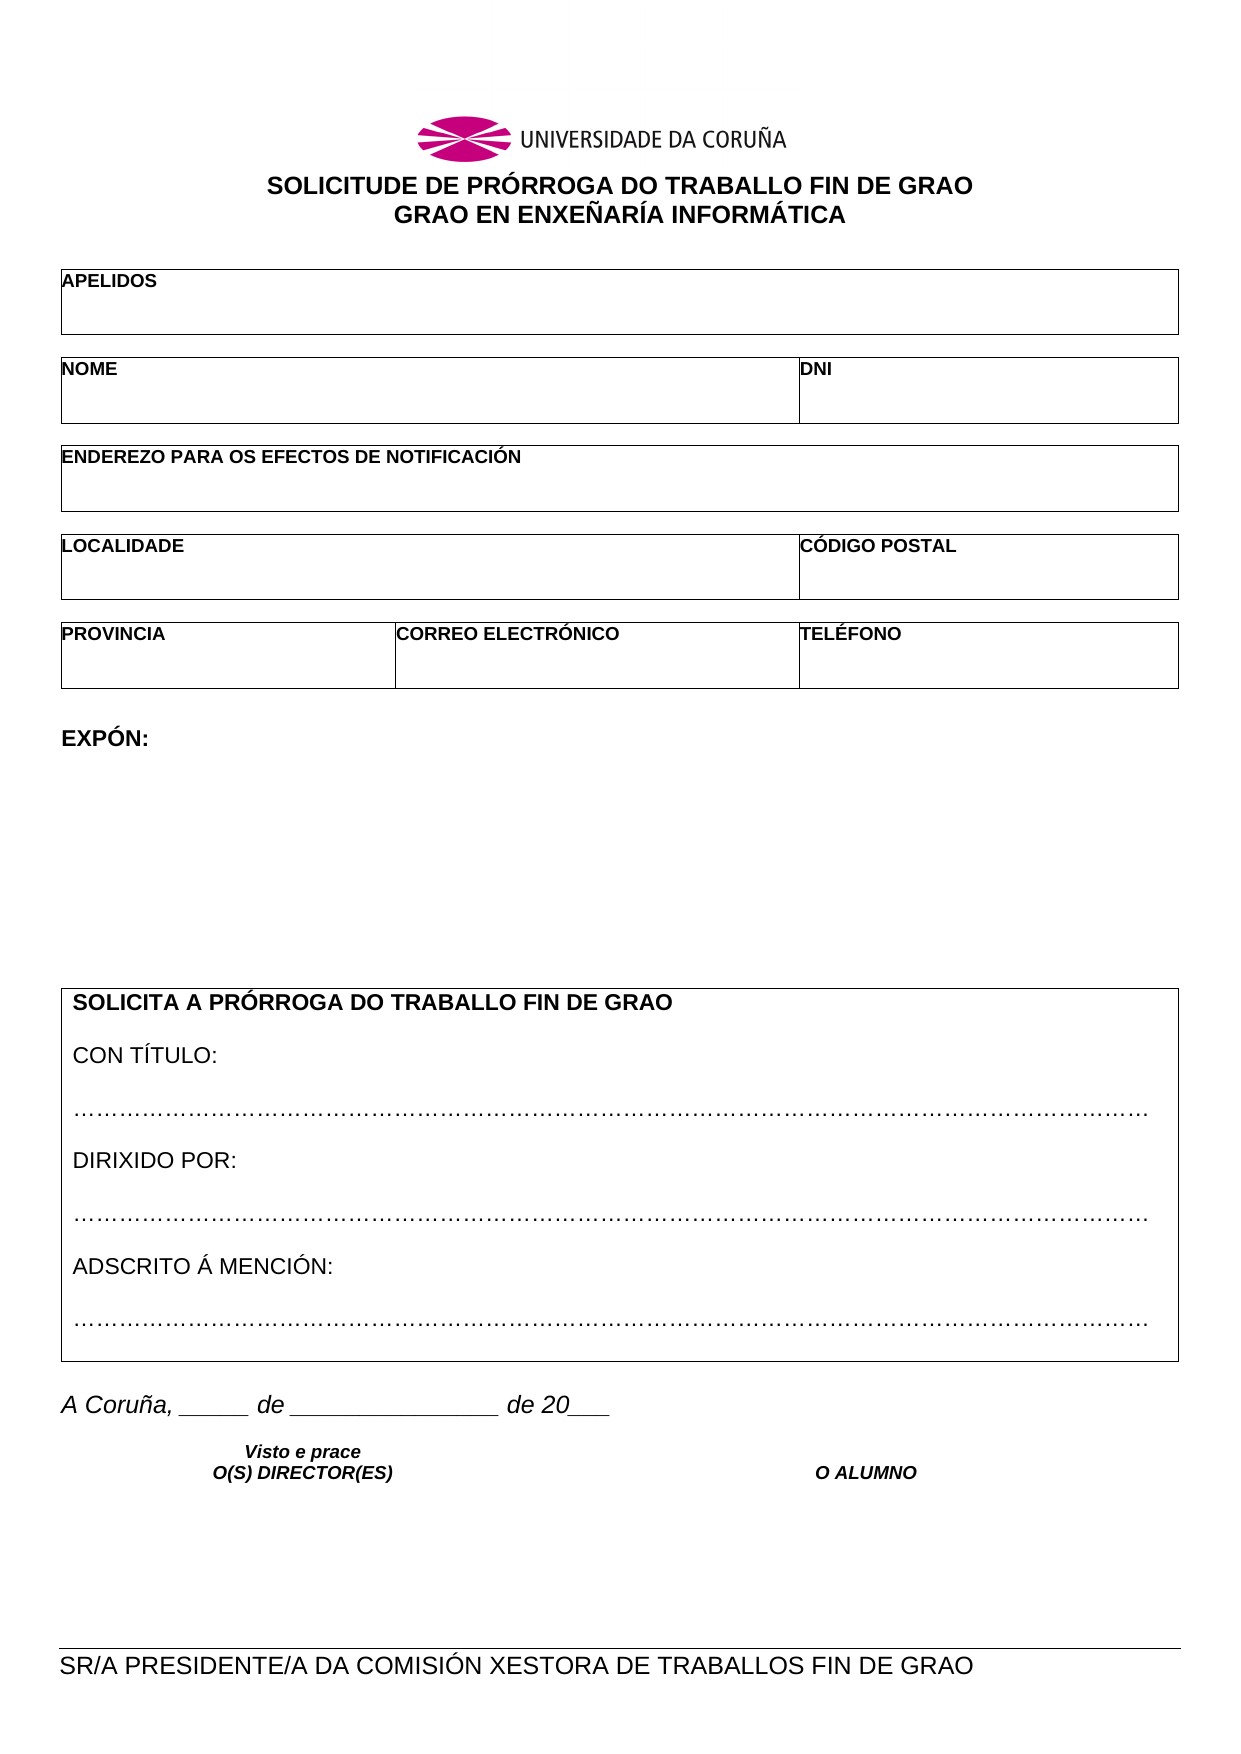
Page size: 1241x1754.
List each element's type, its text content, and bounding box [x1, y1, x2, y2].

table_cell [1178, 599, 1184, 622]
table_cell [1179, 1332, 1184, 1361]
table_cell [61, 1570, 546, 1599]
table_cell LOCALIDADE [62, 535, 799, 599]
table_cell [61, 1484, 1178, 1570]
table_cell [1179, 445, 1184, 511]
table_cell [1178, 718, 1184, 962]
table_cell [1178, 1419, 1184, 1441]
table_header APELIDOS [62, 270, 1178, 334]
table_cell [550, 1570, 1184, 1599]
table_cell [1178, 511, 1184, 533]
table_cell SOLICITA A PRÓRROGA DO TRABALLO FIN DE GRAO CON TÍTULO: …………………………………………………………………………………………………………………………… DIRIXIDO POR: …………………………………………………………………………………………………………………………… ADSCRITO Á MENCIÓN: …………………………………………………………………………………………………………………………… [62, 989, 1178, 1332]
table_cell [1178, 962, 1184, 988]
table_header [1179, 269, 1184, 334]
table_cell [1178, 1361, 1184, 1419]
table_cell [62, 1332, 1178, 1361]
table_cell Visto e prace [61, 1441, 546, 1462]
table_cell CORREO ELECTRÓNICO [396, 623, 799, 688]
table_cell [100, 962, 1178, 988]
table_cell PROVINCIA [62, 623, 395, 688]
table_cell [1179, 988, 1184, 1332]
table_cell O ALUMNO [550, 1462, 1184, 1484]
table_cell ENDEREZO PARA OS EFECTOS DE NOTIFICACIÓN [62, 446, 1178, 511]
table_cell [1179, 357, 1184, 423]
table_cell [1179, 622, 1184, 688]
table_cell [1178, 334, 1184, 357]
table_cell [550, 1441, 1184, 1462]
table_cell A Coruña, _____ de _______________ de 20___ [61, 1362, 1178, 1419]
table_cell [1178, 688, 1184, 717]
table_cell CÓDIGO POSTAL [800, 535, 1178, 599]
table_cell O(S) DIRECTOR(ES) [61, 1462, 546, 1484]
table_cell DNI [800, 358, 1178, 423]
table_cell [61, 512, 1178, 533]
table_cell [61, 335, 1178, 357]
table_cell [800, 424, 1178, 445]
table_cell [61, 1419, 1178, 1441]
table_cell [1178, 423, 1184, 445]
table_cell [1178, 1484, 1184, 1570]
picture [416, 1, 799, 176]
table_cell [800, 600, 1178, 622]
table_cell [61, 962, 100, 988]
table_cell [61, 424, 799, 445]
table_cell [1179, 534, 1184, 599]
table_cell TELÉFONO [800, 623, 1178, 688]
table_cell NOME [62, 358, 799, 423]
table_cell [61, 689, 1178, 717]
table_cell [61, 600, 799, 622]
table_cell EXPÓN: [61, 718, 1178, 962]
